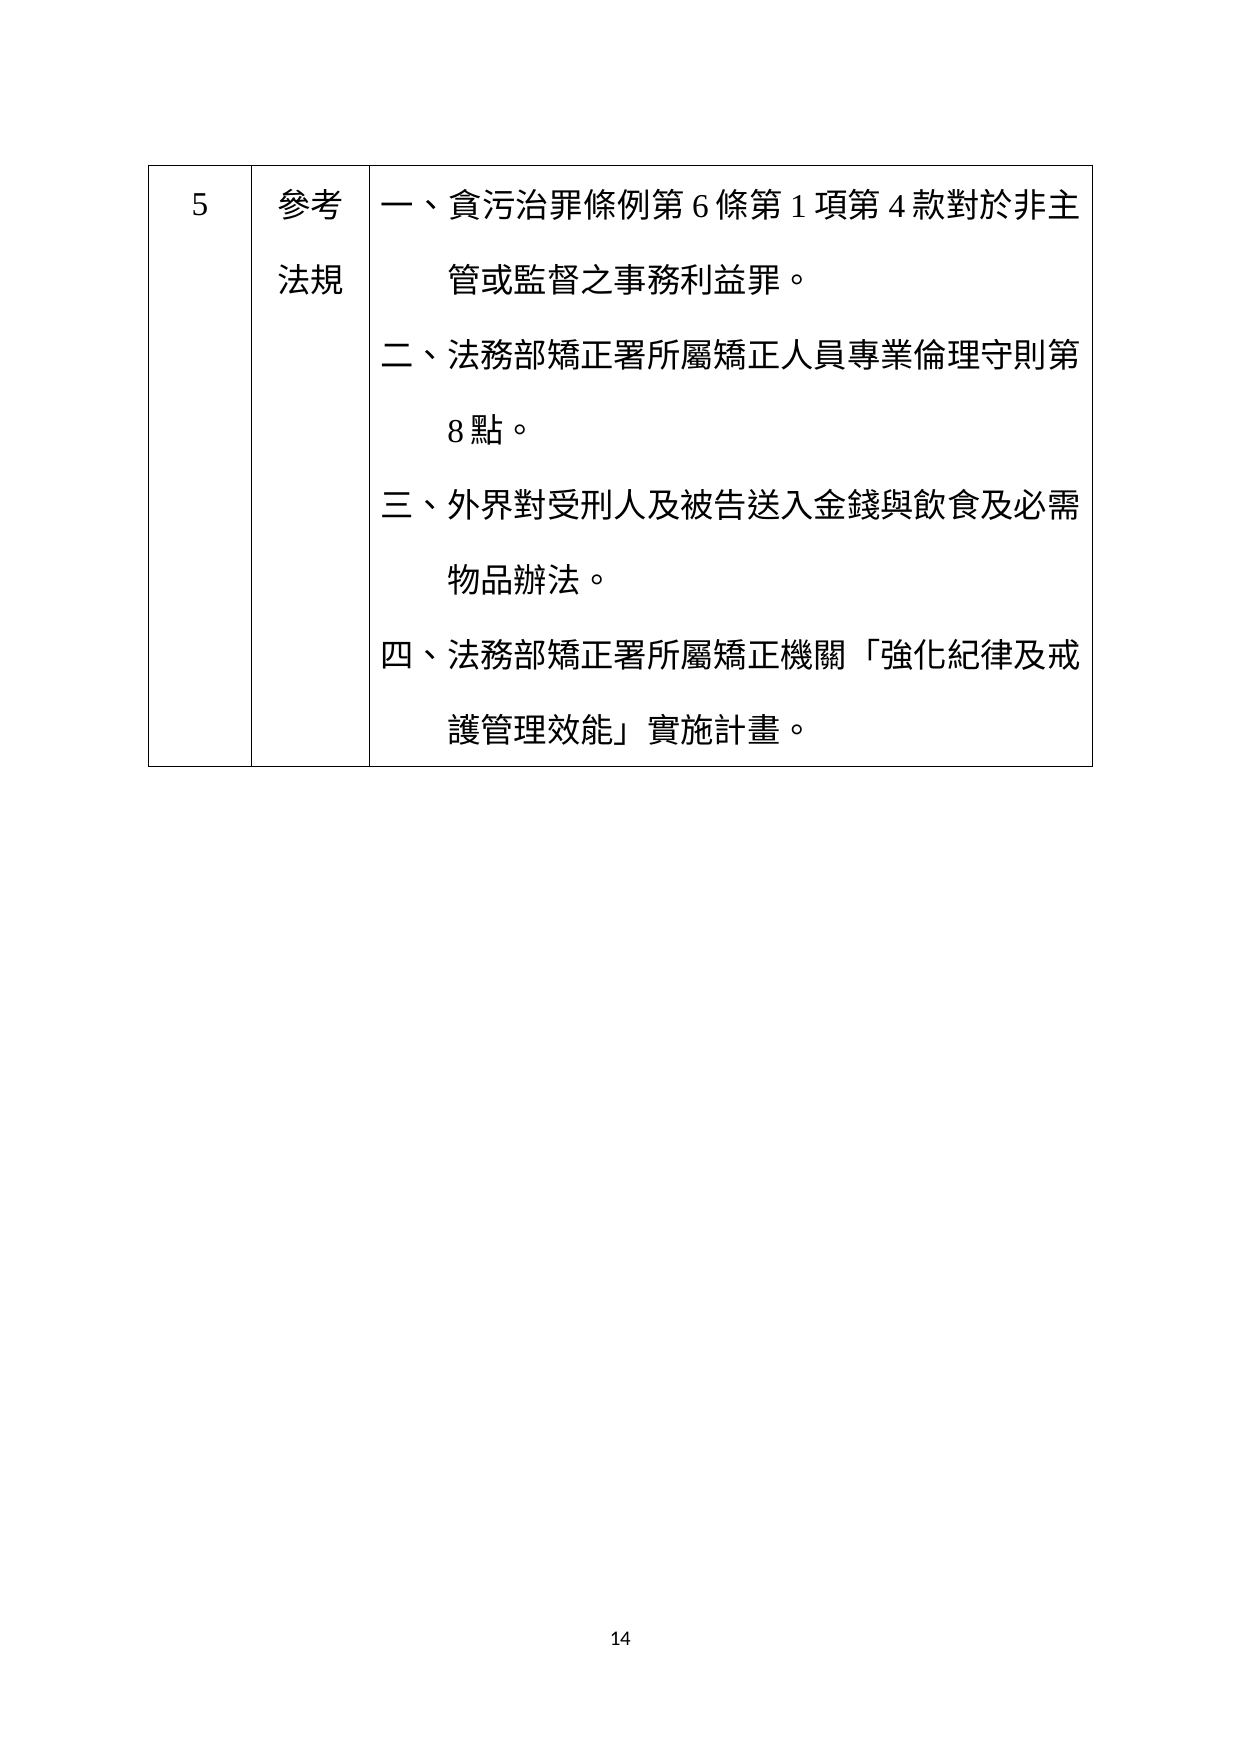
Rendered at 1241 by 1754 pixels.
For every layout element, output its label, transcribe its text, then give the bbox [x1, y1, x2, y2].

table_cell 參考法規 [252, 166, 369, 766]
table_cell 一、貪污治罪條例第6條第1項第4款對於非主管或監督之事務利益罪。 二、法務部矯正署所屬矯正人員專業倫理守則第8點。 三、外界對受刑人及被告送入金錢與飲食及必需物品辦法。 四、法務部矯正署所屬矯正機關「強化紀律及戒護管理效能」實施計畫。 [370, 166, 1092, 766]
table_cell 5 [149, 166, 251, 766]
